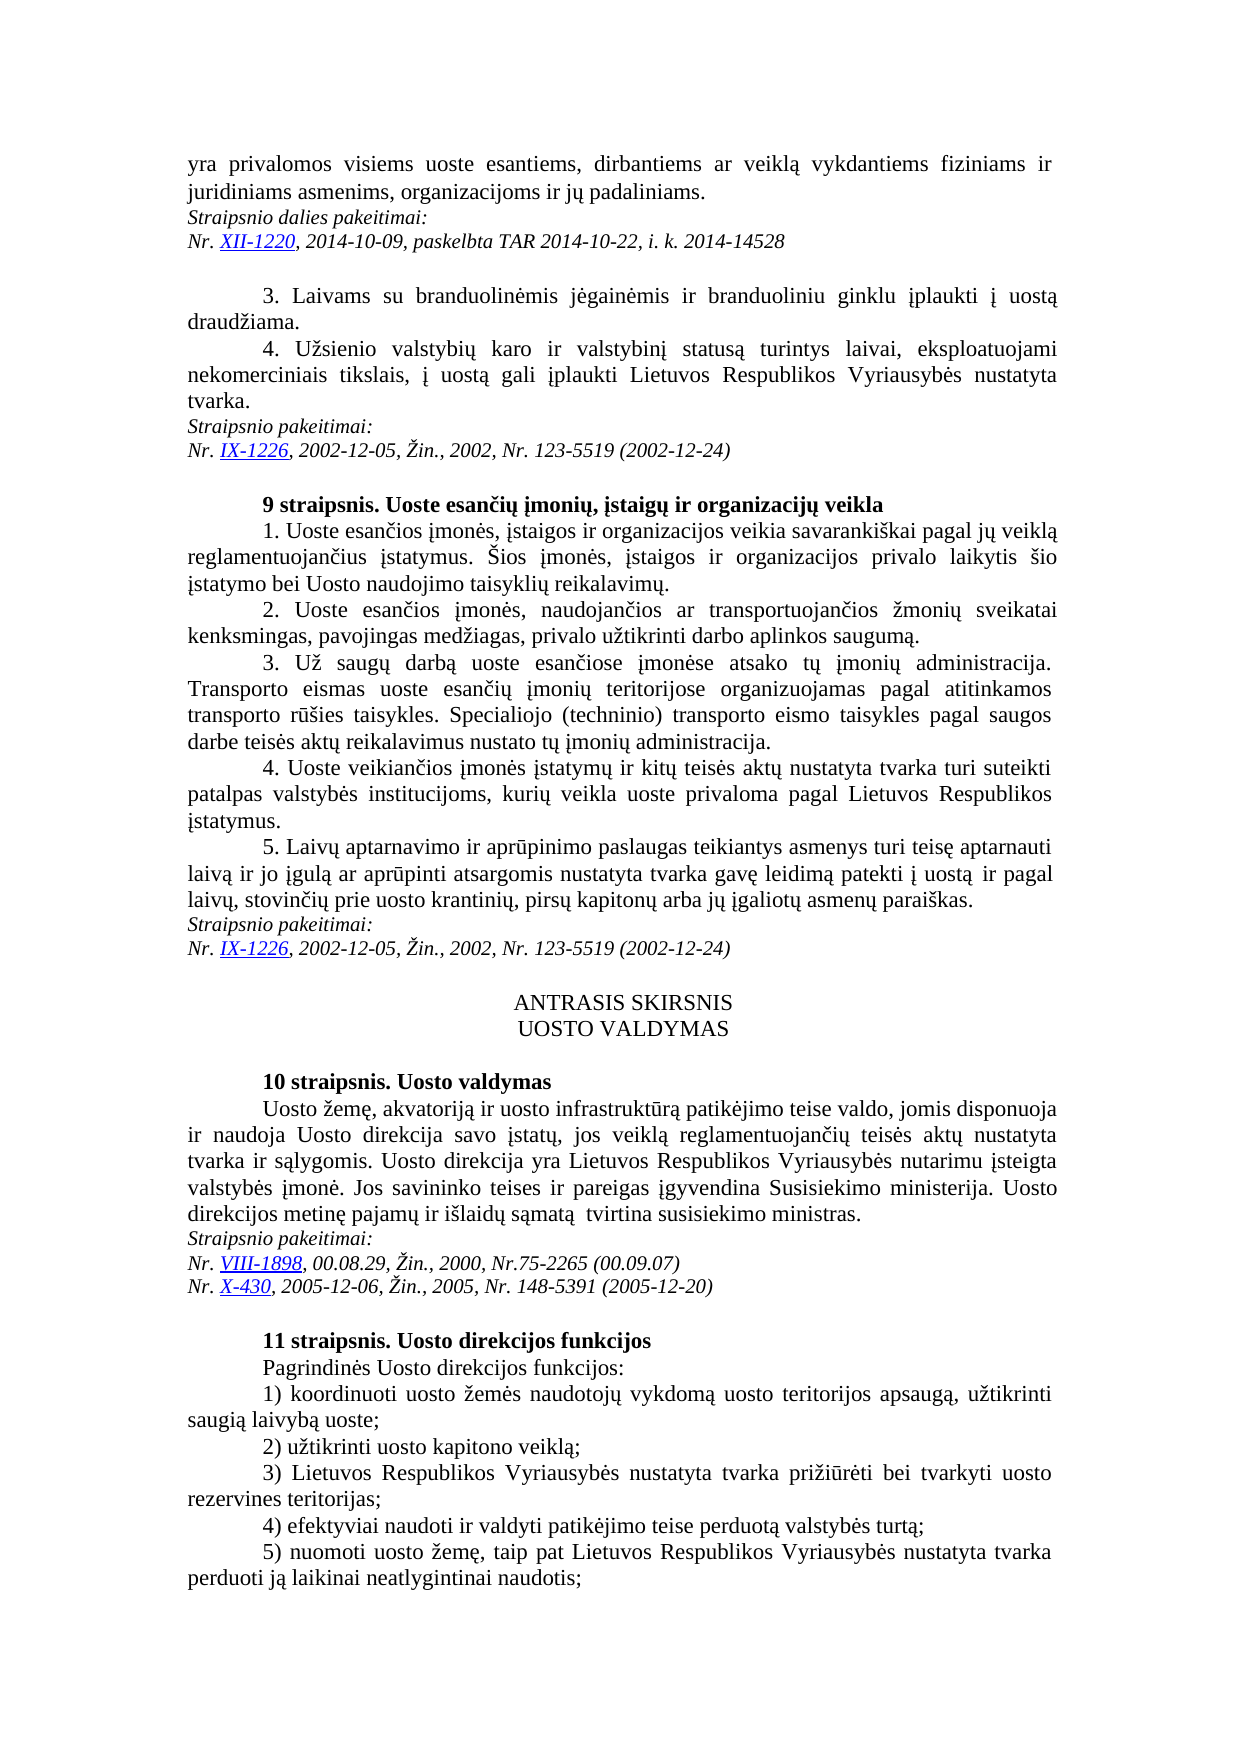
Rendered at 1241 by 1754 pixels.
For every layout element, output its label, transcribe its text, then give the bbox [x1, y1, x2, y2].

text 4. Užsienio valstybių karo ir valstybinį statusą turintys laivai, eksploatuojami nekomerciniais tikslais, į uostą gali įplaukti Lietuvos Respublikos Vyriausybės nustatyta tvarka. [187, 335, 1059, 414]
text UOSTO VALDYMAS [187, 1016, 1059, 1042]
text 5. Laivų aptarnavimo ir aprūpinimo paslaugas teikiantys asmenys turi teisę aptarnauti laivą ir jo įgulą ar aprūpinti atsargomis nustatyta tvarka gavę leidimą patekti į uostą ir pagal laivų, stovinčių prie uosto krantinių, pirsų kapitonų arba jų įgaliotų asmenų paraiškas. [187, 833, 1053, 912]
text Nr. X-430, 2005-12-06, Žin., 2005, Nr. 148-5391 (2005-12-20) [187, 1274, 1053, 1298]
text 2. Uoste esančios įmonės, naudojančios ar transportuojančios žmonių sveikatai kenksmingas, pavojingas medžiagas, privalo užtikrinti darbo aplinkos saugumą. [187, 596, 1059, 649]
text 3. Laivams su branduolinėmis jėgainėmis ir branduoliniu ginklu įplaukti į uostą draudžiama. [187, 282, 1059, 335]
text Nr. IX-1226, 2002-12-05, Žin., 2002, Nr. 123-5519 (2002-12-24) [187, 936, 1059, 960]
text Nr. VIII-1898, 00.08.29, Žin., 2000, Nr.75-2265 (00.09.07) [187, 1250, 1059, 1274]
text Straipsnio pakeitimai: [187, 1226, 1059, 1250]
text yra privalomos visiems uoste esantiems, dirbantiems ar veiklą vykdantiems fiziniams ir juridiniams asmenims, organizacijoms ir jų padaliniams. [187, 150, 1053, 205]
text 3) Lietuvos Respublikos Vyriausybės nustatyta tvarka prižiūrėti bei tvarkyti uosto rezervines teritorijas; [187, 1459, 1053, 1512]
text Nr. XII-1220, 2014-10-09, paskelbta TAR 2014-10-22, i. k. 2014-14528 [187, 229, 1053, 253]
text Uosto žemę, akvatoriją ir uosto infrastruktūrą patikėjimo teise valdo, jomis disponuoja ir naudoja Uosto direkcija savo įstatų, jos veiklą reglamentuojančių teisės aktų nustatyta tvarka ir sąlygomis. Uosto direkcija yra Lietuvos Respublikos Vyriausybės nutarimu įsteigta valstybės įmonė. Jos savininko teises ir pareigas įgyvendina Susisiekimo ministerija. Uosto direkcijos metinę pajamų ir išlaidų sąmatą tvirtina susisiekimo ministras. [187, 1094, 1059, 1226]
text 5) nuomoti uosto žemę, taip pat Lietuvos Respublikos Vyriausybės nustatyta tvarka perduoti ją laikinai neatlygintinai naudotis; [187, 1538, 1053, 1591]
text Straipsnio pakeitimai: [187, 912, 1059, 936]
text Pagrindinės Uosto direkcijos funkcijos: [187, 1354, 1053, 1380]
text 4. Uoste veikiančios įmonės įstatymų ir kitų teisės aktų nustatyta tvarka turi suteikti patalpas valstybės institucijoms, kurių veikla uoste privaloma pagal Lietuvos Respublikos įstatymus. [187, 754, 1053, 833]
text 3. Už saugų darbą uoste esančiose įmonėse atsako tų įmonių administracija. Transporto eismas uoste esančių įmonių teritorijose organizuojamas pagal atitinkamos transporto rūšies taisykles. Specialiojo (techninio) transporto eismo taisykles pagal saugos darbe teisės aktų reikalavimus nustato tų įmonių administracija. [187, 649, 1053, 754]
text Nr. IX-1226, 2002-12-05, Žin., 2002, Nr. 123-5519 (2002-12-24) [187, 438, 1059, 462]
text ANTRASIS SKIRSNIS [187, 989, 1059, 1016]
text 1. Uoste esančios įmonės, įstaigos ir organizacijos veikia savarankiškai pagal jų veiklą reglamentuojančius įstatymus. Šios įmonės, įstaigos ir organizacijos privalo laikytis šio įstatymo bei Uosto naudojimo taisyklių reikalavimų. [187, 517, 1059, 596]
text Straipsnio dalies pakeitimai: [187, 205, 1053, 229]
text 11 straipsnis. Uosto direkcijos funkcijos [187, 1327, 1053, 1354]
text 9 straipsnis. Uoste esančių įmonių, įstaigų ir organizacijų veikla [187, 491, 1059, 517]
text 1) koordinuoti uosto žemės naudotojų vykdomą uosto teritorijos apsaugą, užtikrinti saugią laivybą uoste; [187, 1380, 1053, 1433]
text 2) užtikrinti uosto kapitono veiklą; [187, 1433, 1053, 1459]
text Straipsnio pakeitimai: [187, 414, 1059, 438]
text 4) efektyviai naudoti ir valdyti patikėjimo teise perduotą valstybės turtą; [187, 1512, 1053, 1538]
text 10 straipsnis. Uosto valdymas [187, 1068, 1053, 1094]
